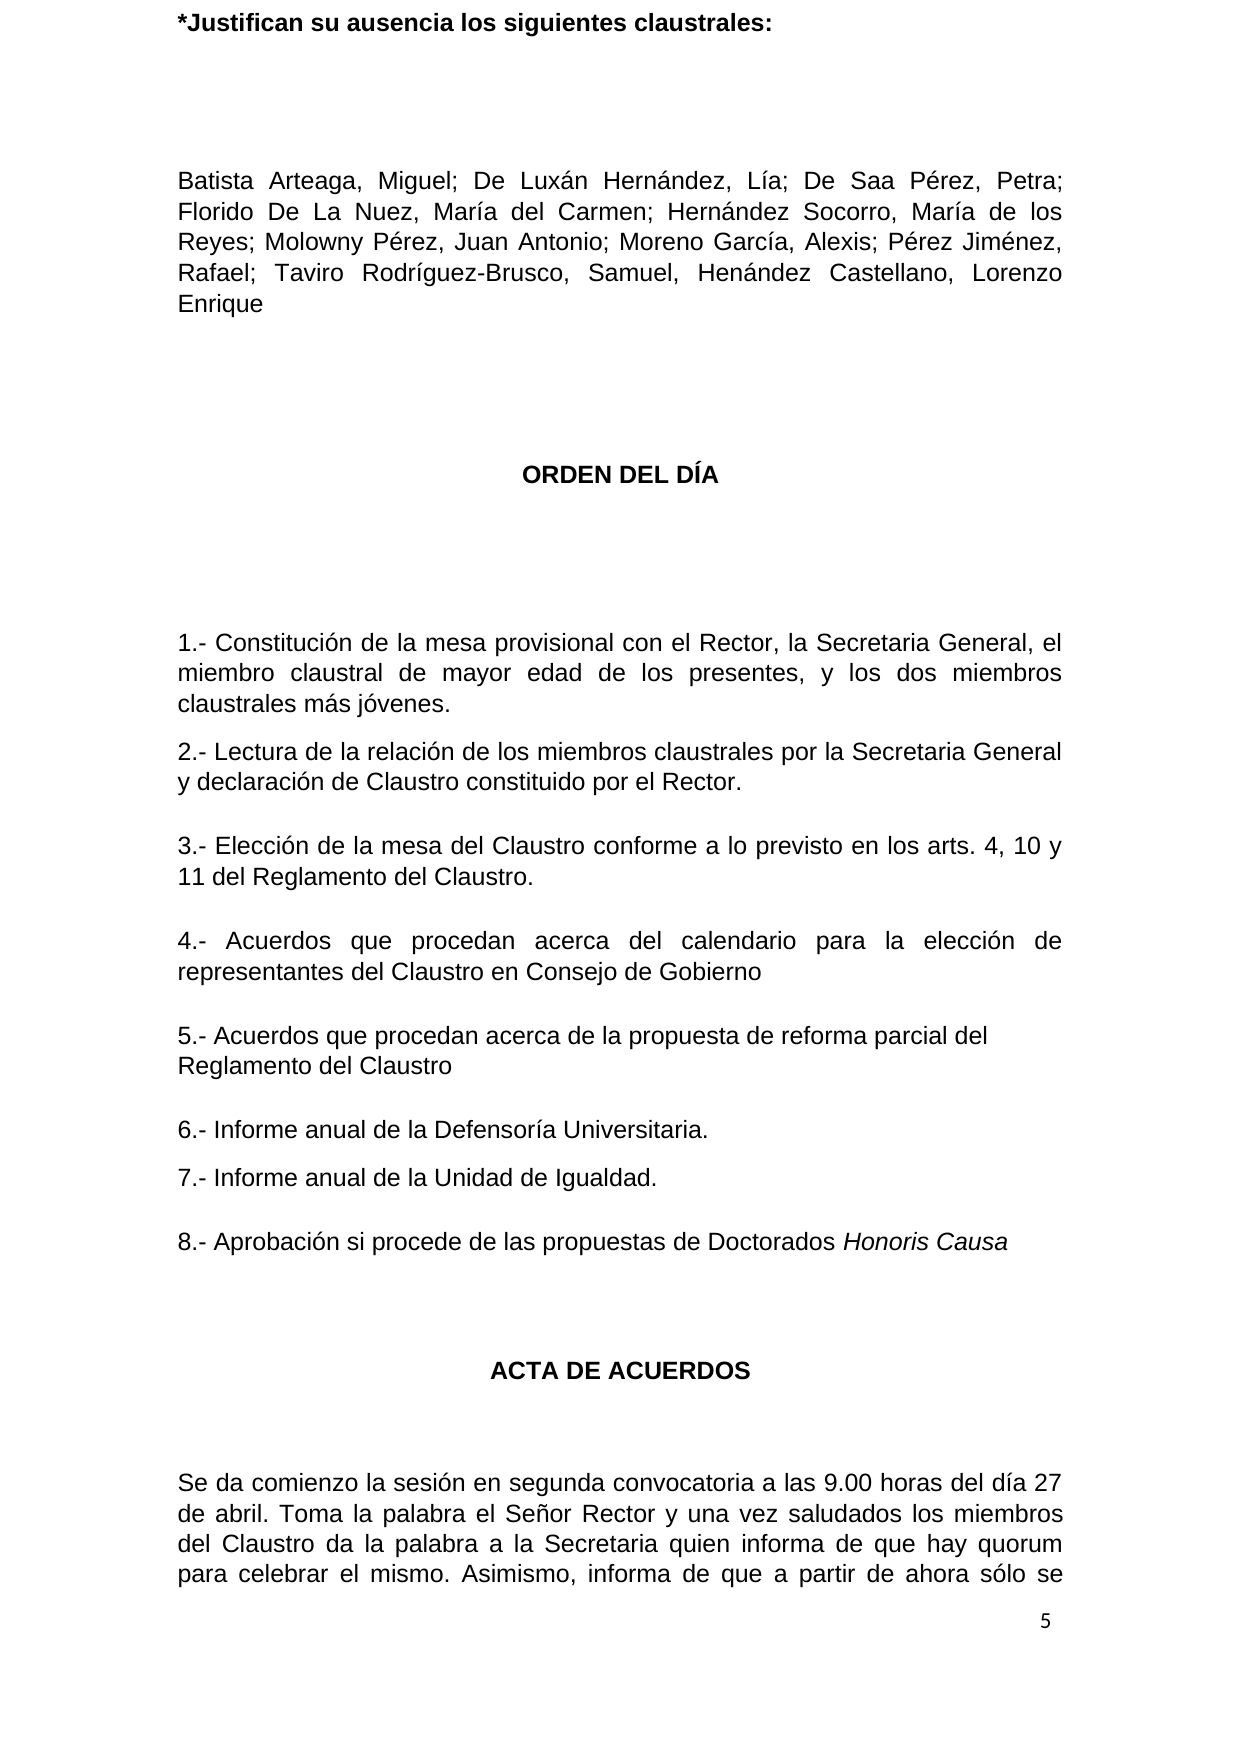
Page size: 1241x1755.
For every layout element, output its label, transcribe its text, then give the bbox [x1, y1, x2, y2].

text 3.- Elección de la mesa del Claustro conforme a lo previsto en los arts. 4, 10 y 11 del Reglamento del Claustro. [177, 831, 1063, 891]
text 8.- Aprobación si procede de las propuestas de Doctorados Honoris Causa [177, 1227, 1086, 1256]
text Se da comienzo la sesión en segunda convocatoria a las 9.00 horas del día 27 de abril. Toma la palabra el Señor Rector y una vez saludados los miembros del Claustro da la palabra a la Secretaria quien informa de que hay quorum para celebrar el mismo. Asimismo, informa de que a partir de ahora sólo se [177, 1468, 1064, 1588]
text 5.- Acuerdos que procedan acerca de la propuesta de reforma parcial del Reglamento del Claustro [177, 1021, 1086, 1080]
text 2.- Lectura de la relación de los miembros claustrales por la Secretaria General y declaración de Claustro constituido por el Rector. [177, 737, 1064, 796]
text Batista Arteaga, Miguel; De Luxán Hernández, Lía; De Saa Pérez, Petra; Florido De La Nuez, María del Carmen; Hernández Socorro, María de los Reyes; Molowny Pérez, Juan Antonio; Moreno García, Alexis; Pérez Jiménez, Rafael; Taviro Rodríguez-Brusco, Samuel, Henández Castellano, Lorenzo Enrique [177, 166, 1064, 317]
subtitle ACTA DE ACUERDOS [252, 1356, 988, 1385]
text *Justifican su ausencia los siguientes claustrales: [177, 8, 1086, 36]
text 1.- Constitución de la mesa provisional con el Rector, la Secretaria General, el miembro claustral de mayor edad de los presentes, y los dos miembros claustrales más jóvenes. [177, 628, 1064, 717]
text 4.- Acuerdos que procedan acerca del calendario para la elección de representantes del Claustro en Consejo de Gobierno [177, 926, 1064, 985]
text 6.- Informe anual de la Defensoría Universitaria. 7.- Informe anual de la Unidad de Igualdad. [177, 1115, 710, 1191]
subtitle ORDEN DEL DÍA [252, 460, 988, 489]
